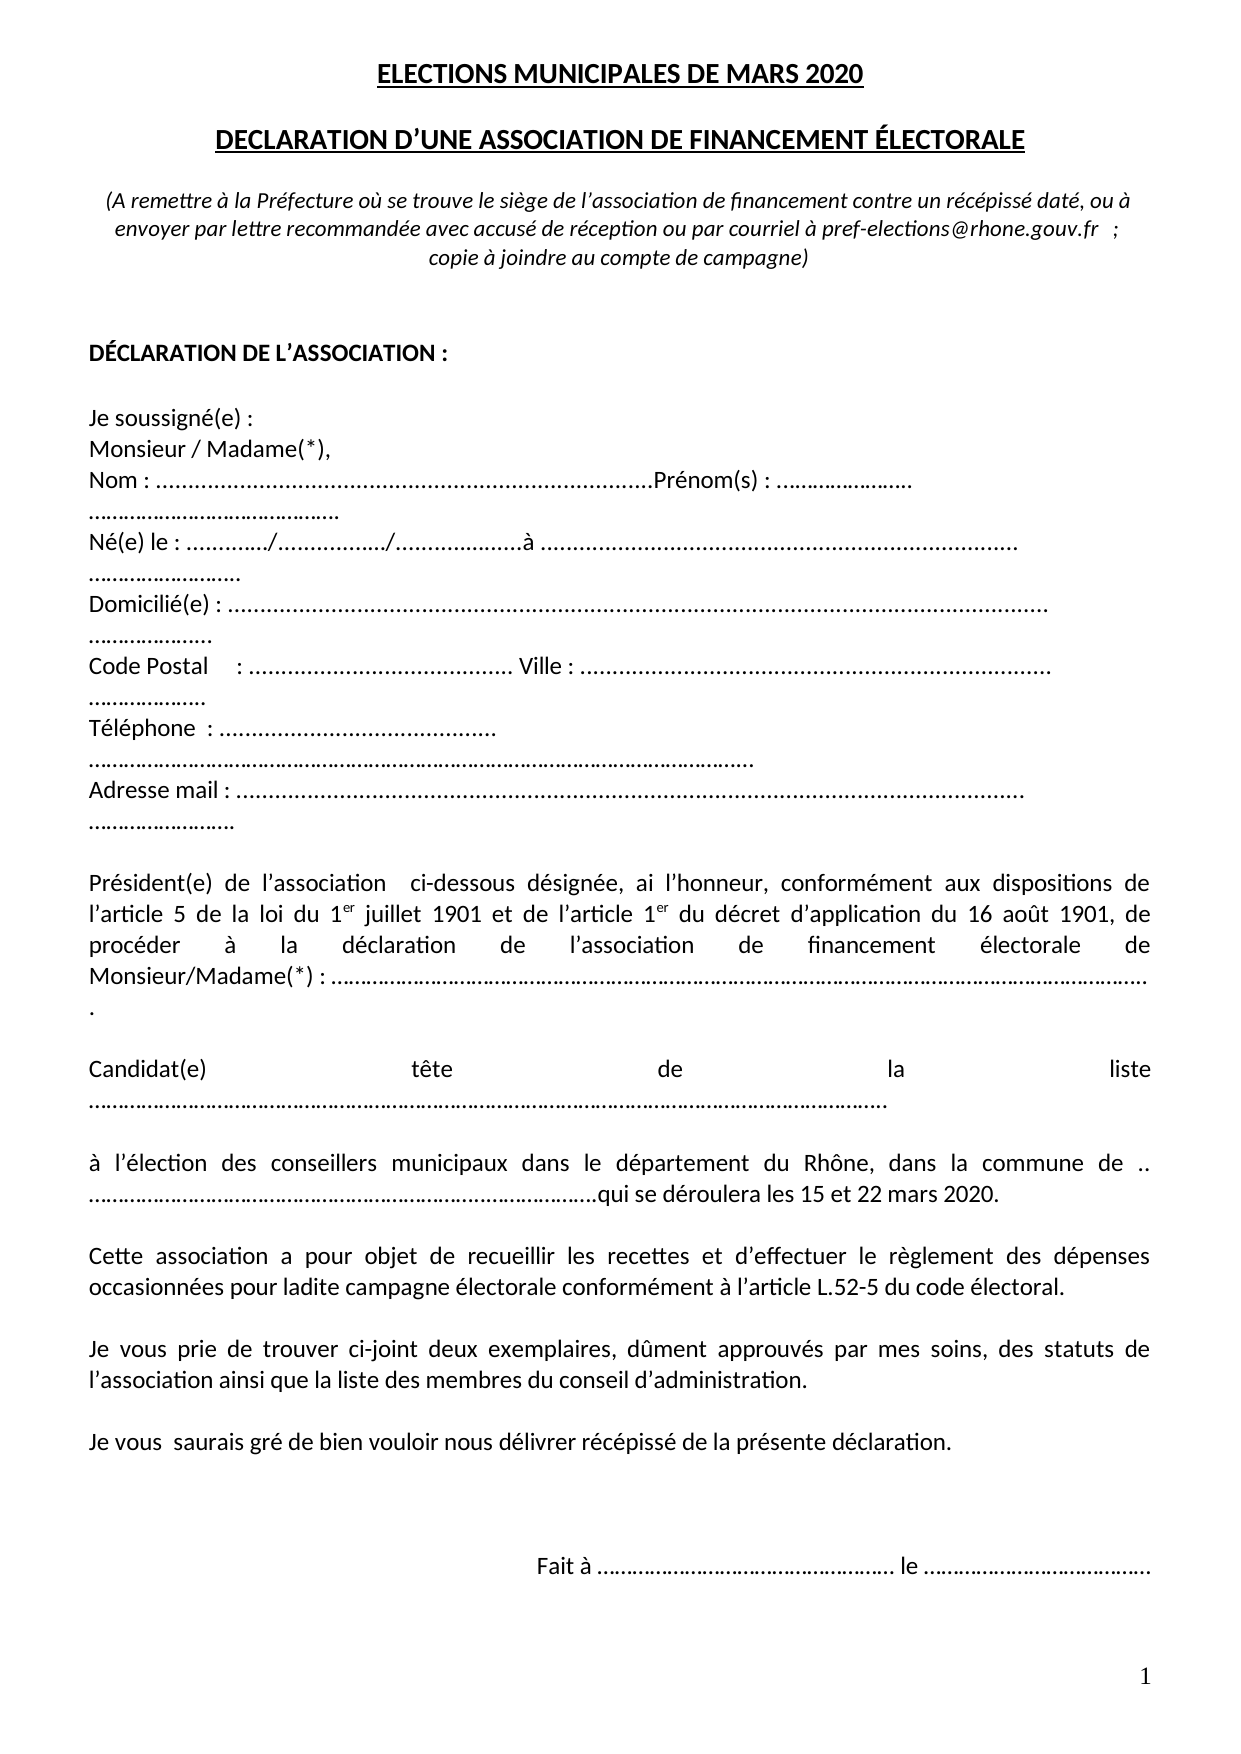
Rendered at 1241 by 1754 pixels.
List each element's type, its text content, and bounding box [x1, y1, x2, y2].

text Je vous saurais gré de bien vouloir nous délivrer récépissé de la présente déclaration. [89, 1426, 1152, 1457]
text Téléphone : ...........................................…………………………………………………………………………………………………... [89, 712, 1152, 774]
subtitle DECLARATION D’UNE ASSOCIATION DE FINANCEMENT ÉLECTORALE [89, 121, 1152, 157]
text Je soussigné(e) : [89, 401, 1152, 432]
text Fait à …………………………………………… le ………………………………… [89, 1550, 1152, 1581]
text DÉCLARATION DE L’ASSOCIATION : [89, 336, 1152, 367]
text Je vous prie de trouver ci-joint deux exemplaires, dûment approuvés par mes soins, des statuts de l’association ainsi que la liste des membres du conseil d’administration. [89, 1333, 1152, 1395]
text copie à joindre au compte de campagne) [89, 243, 1152, 271]
text Président(e) de l’association ci-dessous désignée, ai l’honneur, conformément aux dispositions de l’article 5 de la loi du 1er juillet 1901 et de l’article 1er du décret d’application du 16 août 1901, de procéder à la déclaration de l’association de financement électorale de Monsieur/Madame(*) : …………………………………………………………………………………………………………………………... [89, 867, 1152, 1022]
subtitle ELECTIONS MUNICIPALES DE MARS 2020 [89, 56, 1152, 91]
text Code Postal : ......................................... Ville : .........................................................................……………….. [89, 650, 1152, 712]
text Domicilié(e) : ...............................................................................................................................………………... [89, 588, 1152, 650]
text Adresse mail : ..........................................................................................................................……………………. [89, 774, 1152, 836]
text Candidat(e) tête de la liste ……………………………………………………………………………………………………………………….. [89, 1053, 1152, 1115]
text (A remettre à la Préfecture où se trouve le siège de l’association de financement contre un récépissé daté, ou à envoyer par lettre recommandée avec accusé de réception ou par courriel à pref-elections@rhone.gouv.fr ; [89, 186, 1152, 243]
text Cette association a pour objet de recueillir les recettes et d’effectuer le règlement des dépenses occasionnées pour ladite campagne électorale conformément à l’article L.52-5 du code électoral. [89, 1239, 1152, 1302]
text Monsieur / Madame(*), [89, 432, 1152, 463]
text Né(e) le : ..........…/..............…/...........…......à ..........................................................................…………………….. [89, 526, 1152, 588]
text Nom : .............................................................................Prénom(s) : ...………………..……………………………………. [89, 463, 1152, 526]
text à l’élection des conseillers municipaux dans le département du Rhône, dans la commune de ..…………………………………………………………..……………….qui se déroulera les 15 et 22 mars 2020. [89, 1146, 1152, 1208]
